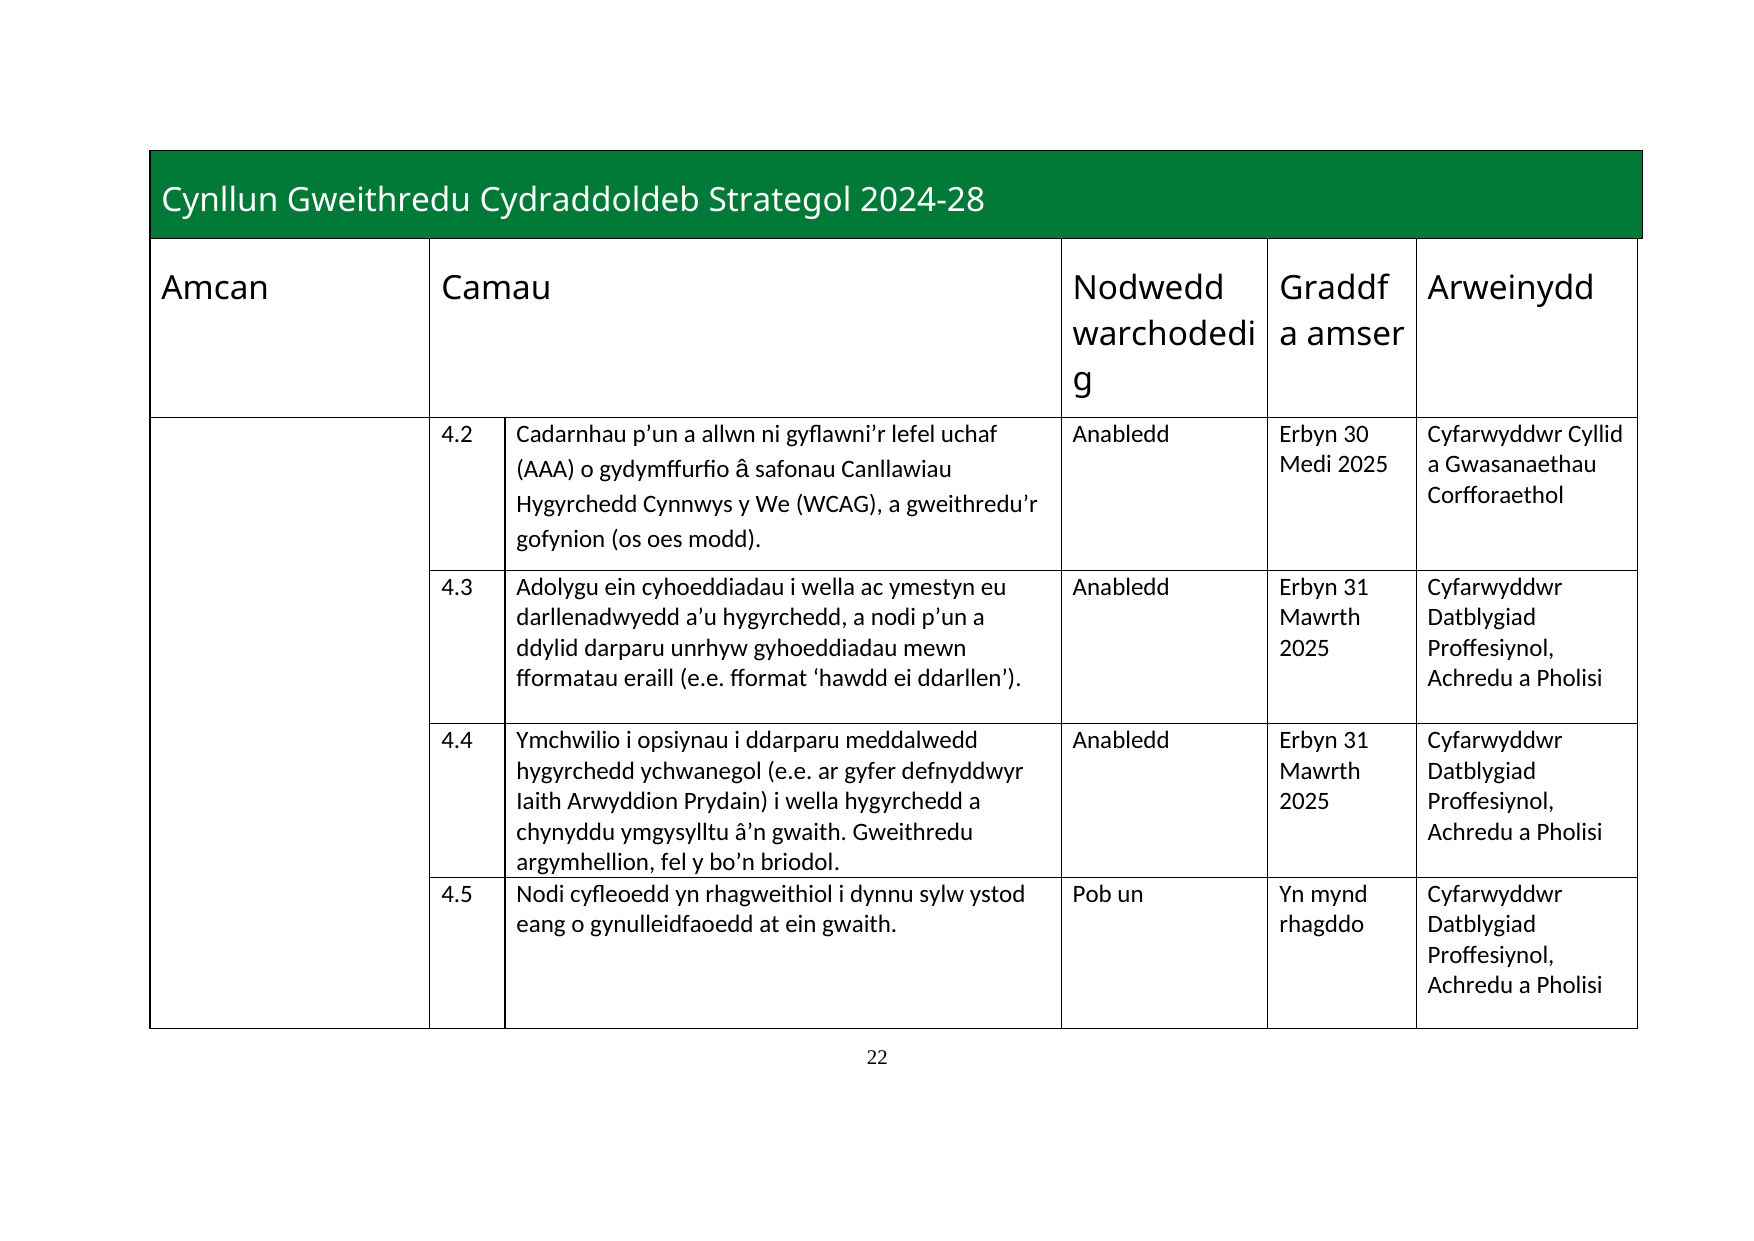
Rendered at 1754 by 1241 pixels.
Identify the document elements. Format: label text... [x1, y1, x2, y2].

table_cell Ymchwilio i opsiynau i ddarparu meddalwedd hygyrchedd ychwanegol (e.e. ar gyfer defnyddwyr Iaith Arwyddion Prydain) i wella hygyrchedd a chynyddu ymgysylltu â’n gwaith. Gweithredu argymhellion, fel y bo’n briodol. [506, 724, 1061, 877]
table_cell Cyfarwyddwr Cyllid a Gwasanaethau Corfforaethol [1417, 418, 1637, 570]
table_cell Anabledd [1062, 724, 1267, 877]
table_cell [1638, 239, 1642, 417]
table_cell 4.3 [430, 571, 504, 723]
table_cell [151, 418, 429, 1028]
table_cell Graddfa amser [1268, 239, 1416, 417]
table_cell Nodwedd warchodedig [1062, 239, 1267, 417]
table_cell 4.2 [430, 418, 504, 570]
table_cell Nodi cyfleoedd yn rhagweithiol i dynnu sylw ystod eang o gynulleidfaoedd at ein gwaith. [506, 878, 1061, 1028]
table_cell Erbyn 30 Medi 2025 [1268, 418, 1416, 570]
table_cell Arweinydd [1417, 239, 1637, 417]
table_cell Cyfarwyddwr Datblygiad Proffesiynol, Achredu a Pholisi [1417, 724, 1637, 877]
table_cell Camau [430, 239, 1061, 417]
table_cell Cyfarwyddwr Datblygiad Proffesiynol, Achredu a Pholisi [1417, 571, 1637, 723]
table_cell Erbyn 31 Mawrth 2025 [1268, 724, 1416, 877]
table_cell [1638, 417, 1642, 570]
table_cell Cyfarwyddwr Datblygiad Proffesiynol, Achredu a Pholisi [1417, 878, 1637, 1028]
table_cell [1638, 723, 1642, 877]
table_cell Cadarnhau p’un a allwn ni gyflawni’r lefel uchaf (AAA) o gydymffurfio â safonau Canllawiau Hygyrchedd Cynnwys y We (WCAG), a gweithredu’r gofynion (os oes modd). [506, 418, 1061, 570]
table_cell Anabledd [1062, 418, 1267, 570]
table_cell Anabledd [1062, 571, 1267, 723]
table_header Cynllun Gweithredu Cydraddoldeb Strategol 2024-28 [151, 151, 1642, 238]
table_cell [1638, 877, 1642, 1028]
table_cell Adolygu ein cyhoeddiadau i wella ac ymestyn eu darllenadwyedd a’u hygyrchedd, a nodi p’un a ddylid darparu unrhyw gyhoeddiadau mewn fformatau eraill (e.e. fformat ‘hawdd ei ddarllen’). [506, 571, 1061, 723]
table_cell Yn mynd rhagddo [1268, 878, 1416, 1028]
table_cell 4.4 [430, 724, 504, 877]
table_cell [1638, 570, 1642, 723]
table_cell Erbyn 31 Mawrth 2025 [1268, 571, 1416, 723]
table_cell Amcan [151, 239, 429, 417]
table_cell 4.5 [430, 878, 504, 1028]
table_cell Pob un [1062, 878, 1267, 1028]
